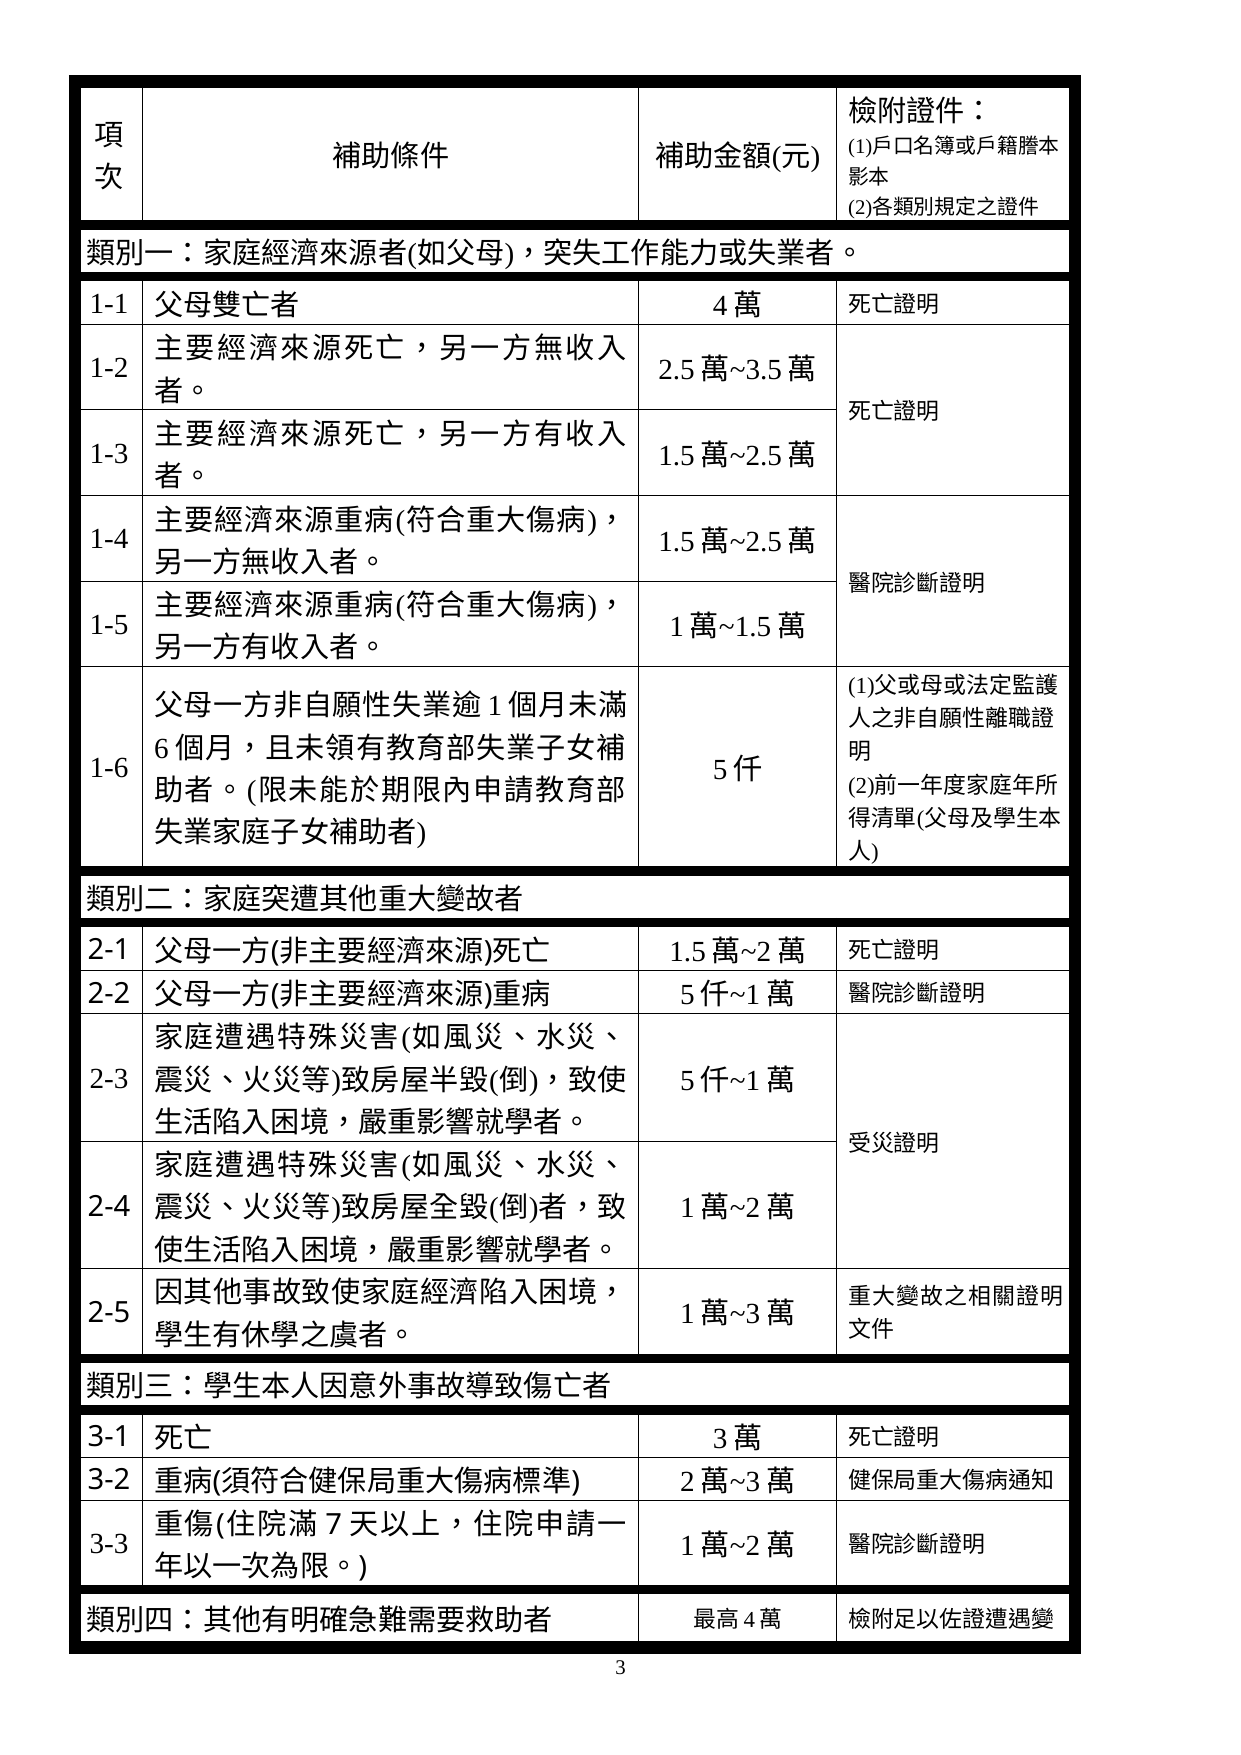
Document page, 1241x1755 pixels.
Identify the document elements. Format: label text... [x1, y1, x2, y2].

table_cell 家庭遭遇特殊災害(如風災、水災、震災、火災等)致房屋全毀(倒)者，致使生活陷入困境，嚴重影響就學者。 [143, 1142, 638, 1268]
table_cell 死亡證明 [837, 1415, 1069, 1457]
table_cell 1-2 [81, 325, 142, 409]
table_cell 4萬 [639, 281, 836, 324]
table_cell 2萬~3萬 [639, 1458, 836, 1500]
table_header 補助條件 [143, 88, 638, 220]
table_cell 5仟~1萬 [639, 971, 836, 1013]
table_cell 主要經濟來源重病(符合重大傷病)，另一方無收入者。 [143, 496, 638, 581]
table_cell 5仟~1萬 [639, 1014, 836, 1141]
table_cell 1萬~1.5萬 [639, 582, 836, 666]
table_cell 死亡 [143, 1415, 638, 1457]
table_cell 1-4 [81, 496, 142, 581]
table_cell 2-2 [81, 971, 142, 1013]
table_cell 因其他事故致使家庭經濟陷入困境，學生有休學之虞者。 [143, 1269, 638, 1353]
table_cell 死亡證明 [837, 325, 1069, 495]
table_cell 1萬~2萬 [639, 1501, 836, 1585]
table_cell 1.5萬~2.5萬 [639, 496, 836, 581]
table_cell 類別二：家庭突遭其他重大變故者 [81, 876, 1069, 918]
table_cell 受災證明 [837, 1014, 1069, 1268]
table_cell 健保局重大傷病通知 [837, 1458, 1069, 1500]
table_cell 父母雙亡者 [143, 281, 638, 324]
table_cell 父母一方(非主要經濟來源)死亡 [143, 927, 638, 969]
table_cell 死亡證明 [837, 281, 1069, 324]
table_cell 最高4萬 [639, 1594, 836, 1641]
table_cell 主要經濟來源死亡，另一方無收入者。 [143, 325, 638, 409]
table_cell 類別一：家庭經濟來源者(如父母)，突失工作能力或失業者。 [81, 230, 1069, 272]
table_cell 醫院診斷證明 [837, 1501, 1069, 1585]
table_cell 重傷(住院滿7天以上，住院申請一年以一次為限。) [143, 1501, 638, 1585]
table_cell 2-5 [81, 1269, 142, 1353]
table_cell 5仟 [639, 667, 836, 866]
table_cell 主要經濟來源死亡，另一方有收入者。 [143, 410, 638, 495]
table_cell 重大變故之相關證明文件 [837, 1269, 1069, 1353]
table_cell 主要經濟來源重病(符合重大傷病)，另一方有收入者。 [143, 582, 638, 666]
table_cell 2-1 [81, 927, 142, 969]
table_cell 類別四：其他有明確急難需要救助者 [81, 1594, 638, 1641]
table_cell (1)父或母或法定監護人之非自願性離職證明 (2)前一年度家庭年所得清單(父母及學生本人) [837, 667, 1069, 866]
table_header 檢附證件： (1)戶口名簿或戶籍謄本影本 (2)各類別規定之證件 [837, 88, 1069, 220]
table_cell 父母一方非自願性失業逾1個月未滿6個月，且未領有教育部失業子女補助者。(限未能於期限內申請教育部失業家庭子女補助者) [143, 667, 638, 866]
table_cell 家庭遭遇特殊災害(如風災、水災、震災、火災等)致房屋半毀(倒)，致使生活陷入困境，嚴重影響就學者。 [143, 1014, 638, 1141]
table_header 補助金額(元) [639, 88, 836, 220]
table_cell 1-5 [81, 582, 142, 666]
table_header 項次 [81, 88, 142, 220]
table_cell 醫院診斷證明 [837, 971, 1069, 1013]
table_cell 3萬 [639, 1415, 836, 1457]
table_cell 3-1 [81, 1415, 142, 1457]
table_cell 1萬~2萬 [639, 1142, 836, 1268]
table_cell 類別三：學生本人因意外事故導致傷亡者 [81, 1363, 1069, 1405]
table_cell 1-6 [81, 667, 142, 866]
table_cell 1.5萬~2萬 [639, 927, 836, 969]
table_cell 1萬~3萬 [639, 1269, 836, 1353]
table_cell 父母一方(非主要經濟來源)重病 [143, 971, 638, 1013]
table_cell 2.5萬~3.5萬 [639, 325, 836, 409]
table_cell 3-2 [81, 1458, 142, 1500]
table_cell 2-4 [81, 1142, 142, 1268]
table_cell 重病(須符合健保局重大傷病標準) [143, 1458, 638, 1500]
table_cell 醫院診斷證明 [837, 496, 1069, 666]
table_cell 2-3 [81, 1014, 142, 1141]
table_cell 1-3 [81, 410, 142, 495]
table_cell 死亡證明 [837, 927, 1069, 969]
table_cell 1-1 [81, 281, 142, 324]
table_cell 3-3 [81, 1501, 142, 1585]
table_cell 檢附足以佐證遭遇變故之文件 [837, 1594, 1069, 1641]
table_cell 1.5萬~2.5萬 [639, 410, 836, 495]
